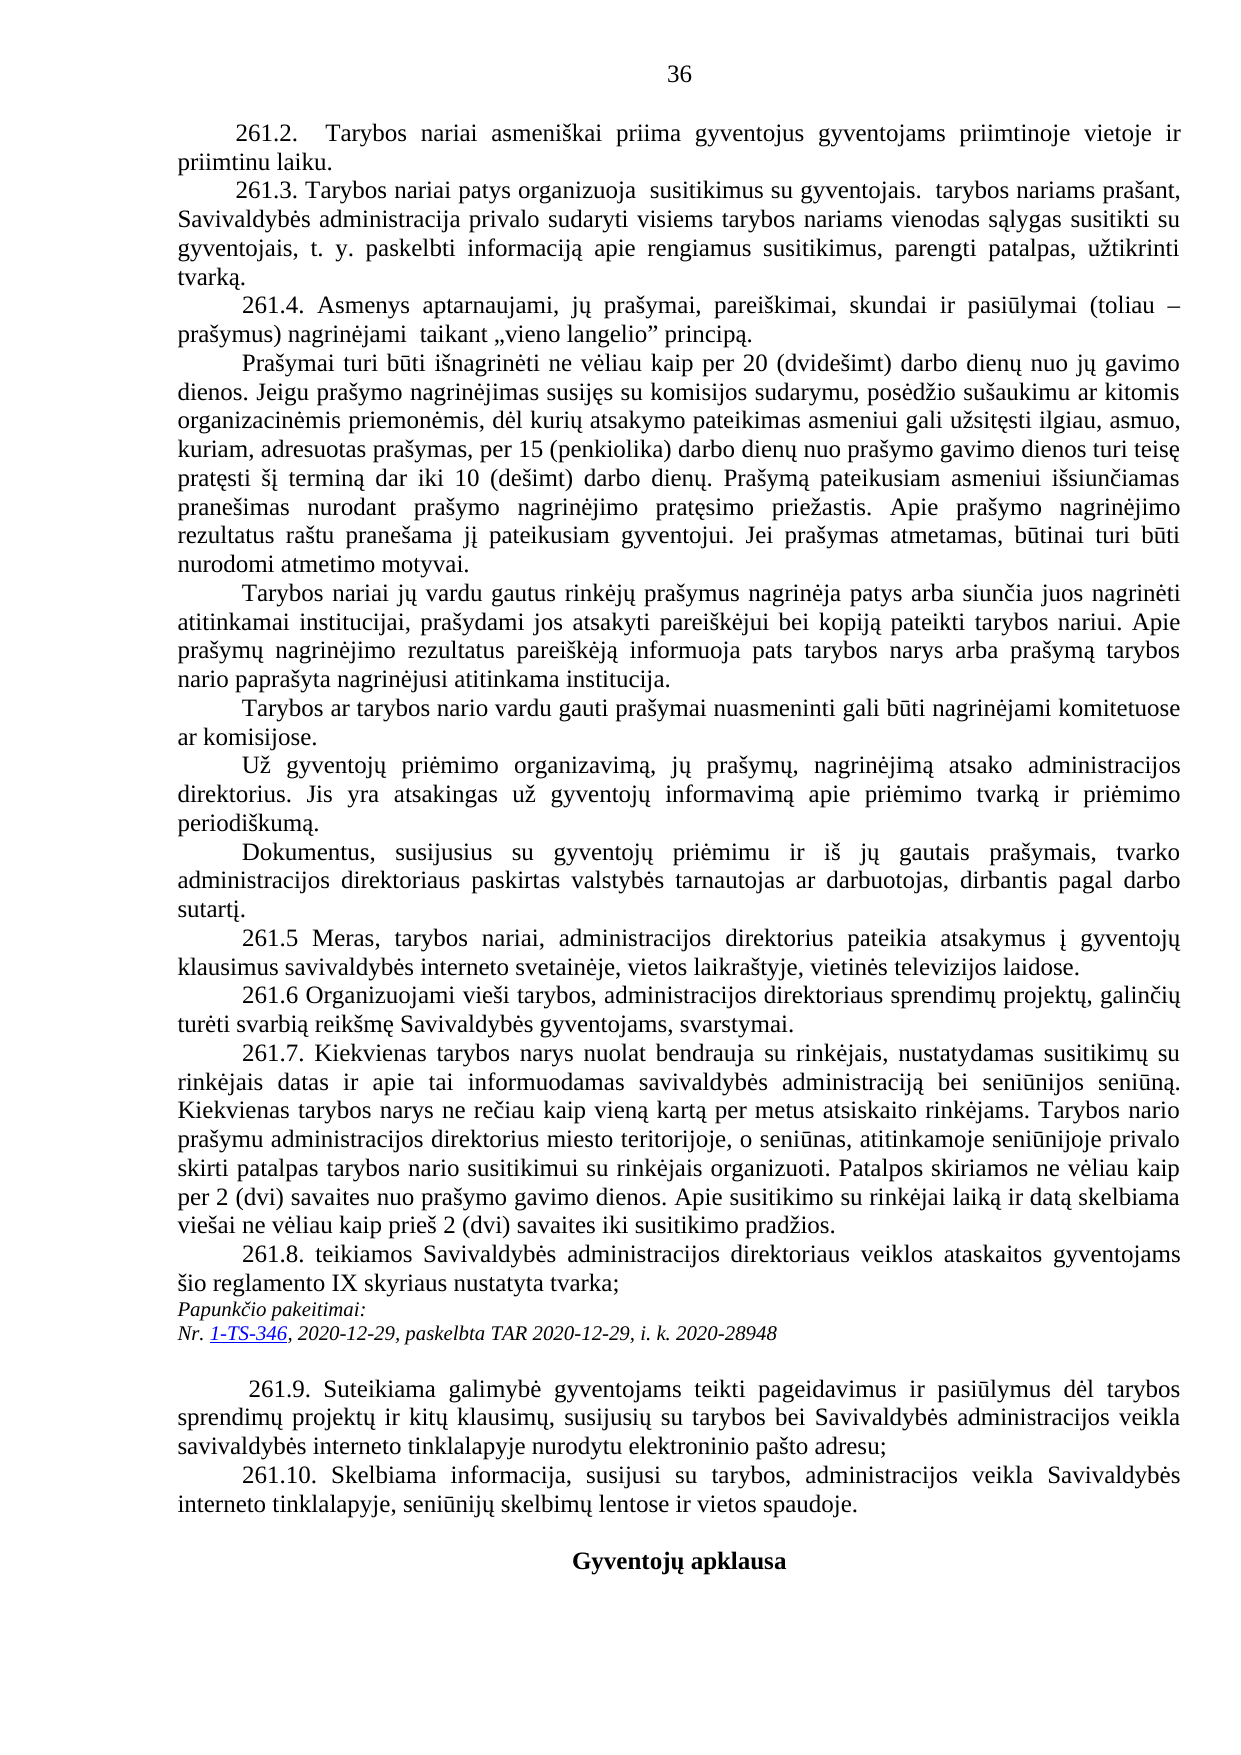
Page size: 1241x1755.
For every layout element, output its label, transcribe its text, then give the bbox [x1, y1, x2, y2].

text 261.10. Skelbiama informacija, susijusi su tarybos, administracijos veikla Savivaldybės interneto tinklalapyje, seniūnijų skelbimų lentose ir vietos spaudoje. [177, 1460, 1181, 1517]
text Dokumentus, susijusius su gyventojų priėmimu ir iš jų gautais prašymais, tvarko administracijos direktoriaus paskirtas valstybės tarnautojas ar darbuotojas, dirbantis pagal darbo sutartį. [177, 837, 1181, 923]
text 261.5 Meras, tarybos nariai, administracijos direktorius pateikia atsakymus į gyventojų klausimus savivaldybės interneto svetainėje, vietos laikraštyje, vietinės televizijos laidose. [177, 923, 1181, 981]
text 261.4. Asmenys aptarnaujami, jų prašymai, pareiškimai, skundai ir pasiūlymai (toliau – prašymus) nagrinėjami taikant „vieno langelio” principą. [177, 291, 1181, 348]
text Tarybos ar tarybos nario vardu gauti prašymai nuasmeninti gali būti nagrinėjami komitetuose ar komisijose. [177, 693, 1181, 751]
text Gyventojų apklausa [177, 1546, 1181, 1575]
text Už gyventojų priėmimo organizavimą, jų prašymų, nagrinėjimą atsako administracijos direktorius. Jis yra atsakingas už gyventojų informavimą apie priėmimo tvarką ir priėmimo periodiškumą. [177, 751, 1181, 837]
text 261.3. Tarybos nariai patys organizuoja susitikimus su gyventojais. tarybos nariams prašant, Savivaldybės administracija privalo sudaryti visiems tarybos nariams vienodas sąlygas susitikti su gyventojais, t. y. paskelbti informaciją apie rengiamus susitikimus, parengti patalpas, užtikrinti tvarką. [177, 176, 1181, 291]
text 261.7. Kiekvienas tarybos narys nuolat bendrauja su rinkėjais, nustatydamas susitikimų su rinkėjais datas ir apie tai informuodamas savivaldybės administraciją bei seniūnijos seniūną. Kiekvienas tarybos narys ne rečiau kaip vieną kartą per metus atsiskaito rinkėjams. Tarybos nario prašymu administracijos direktorius miesto teritorijoje, o seniūnas, atitinkamoje seniūnijoje privalo skirti patalpas tarybos nario susitikimui su rinkėjais organizuoti. Patalpos skiriamos ne vėliau kaip per 2 (dvi) savaites nuo prašymo gavimo dienos. Apie susitikimo su rinkėjai laiką ir datą skelbiama viešai ne vėliau kaip prieš 2 (dvi) savaites iki susitikimo pradžios. [177, 1038, 1181, 1239]
text Papunkčio pakeitimai: [177, 1297, 1181, 1321]
text Tarybos nariai jų vardu gautus rinkėjų prašymus nagrinėja patys arba siunčia juos nagrinėti atitinkamai institucijai, prašydami jos atsakyti pareiškėjui bei kopiją pateikti tarybos nariui. Apie prašymų nagrinėjimo rezultatus pareiškėją informuoja pats tarybos narys arba prašymą tarybos nario paprašyta nagrinėjusi atitinkama institucija. [177, 578, 1181, 693]
text Prašymai turi būti išnagrinėti ne vėliau kaip per 20 (dvidešimt) darbo dienų nuo jų gavimo dienos. Jeigu prašymo nagrinėjimas susijęs su komisijos sudarymu, posėdžio sušaukimu ar kitomis organizacinėmis priemonėmis, dėl kurių atsakymo pateikimas asmeniui gali užsitęsti ilgiau, asmuo, kuriam, adresuotas prašymas, per 15 (penkiolika) darbo dienų nuo prašymo gavimo dienos turi teisę pratęsti šį terminą dar iki 10 (dešimt) darbo dienų. Prašymą pateikusiam asmeniui išsiunčiamas pranešimas nurodant prašymo nagrinėjimo pratęsimo priežastis. Apie prašymo nagrinėjimo rezultatus raštu pranešama jį pateikusiam gyventojui. Jei prašymas atmetamas, būtinai turi būti nurodomi atmetimo motyvai. [177, 348, 1181, 578]
text 261.9. Suteikiama galimybė gyventojams teikti pageidavimus ir pasiūlymus dėl tarybos sprendimų projektų ir kitų klausimų, susijusių su tarybos bei Savivaldybės administracijos veikla savivaldybės interneto tinklalapyje nurodytu elektroninio pašto adresu; [177, 1374, 1181, 1460]
text Nr. 1-TS-346, 2020-12-29, paskelbta TAR 2020-12-29, i. k. 2020-28948 [177, 1321, 1181, 1345]
text 261.6 Organizuojami vieši tarybos, administracijos direktoriaus sprendimų projektų, galinčių turėti svarbią reikšmę Savivaldybės gyventojams, svarstymai. [177, 981, 1181, 1038]
text 261.8. teikiamos Savivaldybės administracijos direktoriaus veiklos ataskaitos gyventojams šio reglamento IX skyriaus nustatyta tvarka; [177, 1239, 1181, 1297]
text 261.2. Tarybos nariai asmeniškai priima gyventojus gyventojams priimtinoje vietoje ir priimtinu laiku. [177, 118, 1181, 176]
